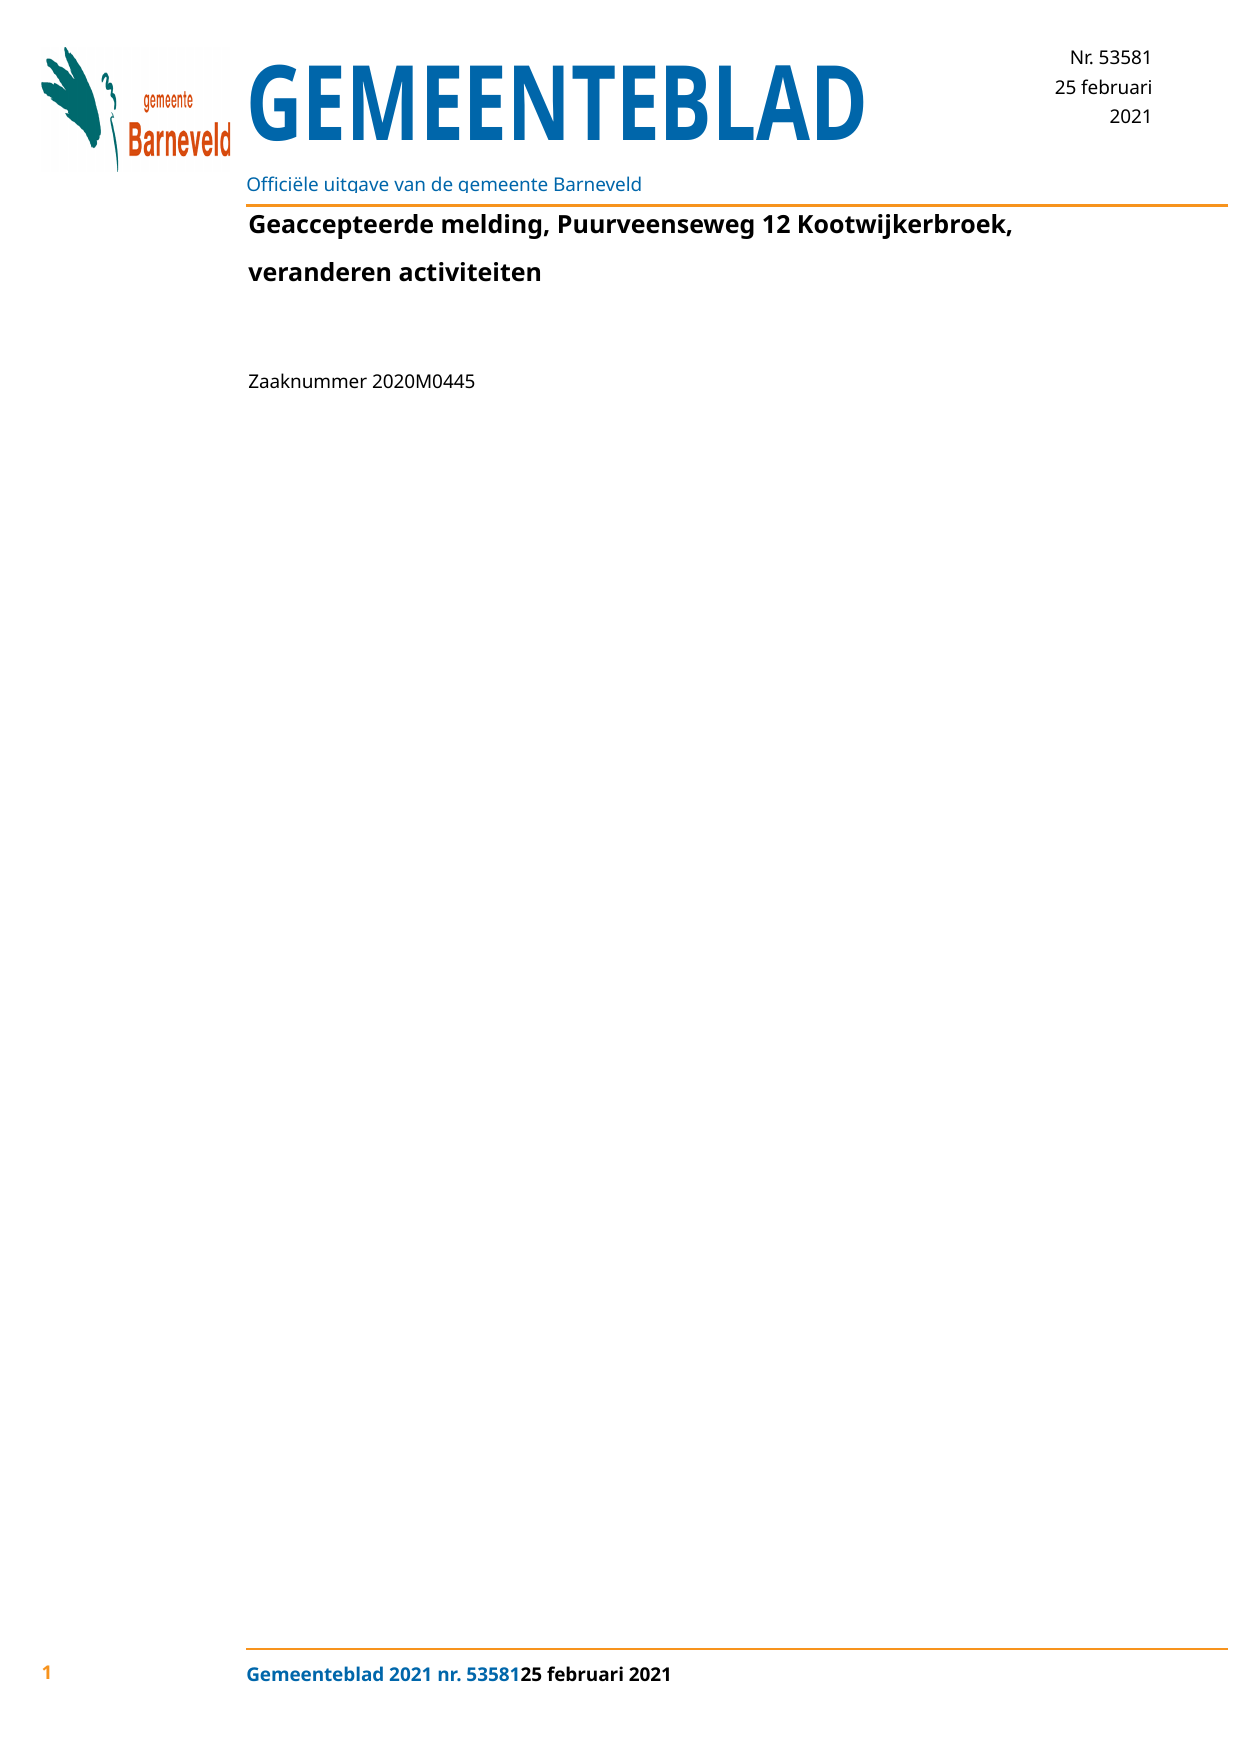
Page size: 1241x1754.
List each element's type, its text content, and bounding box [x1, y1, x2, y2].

picture [41, 47, 231, 172]
text Zaaknummer 2020M0445 [248, 368, 1152, 394]
text Geaccepteerde melding, Puurveenseweg 12 Kootwijkerbroek, veranderen activiteiten [248, 207, 1152, 288]
